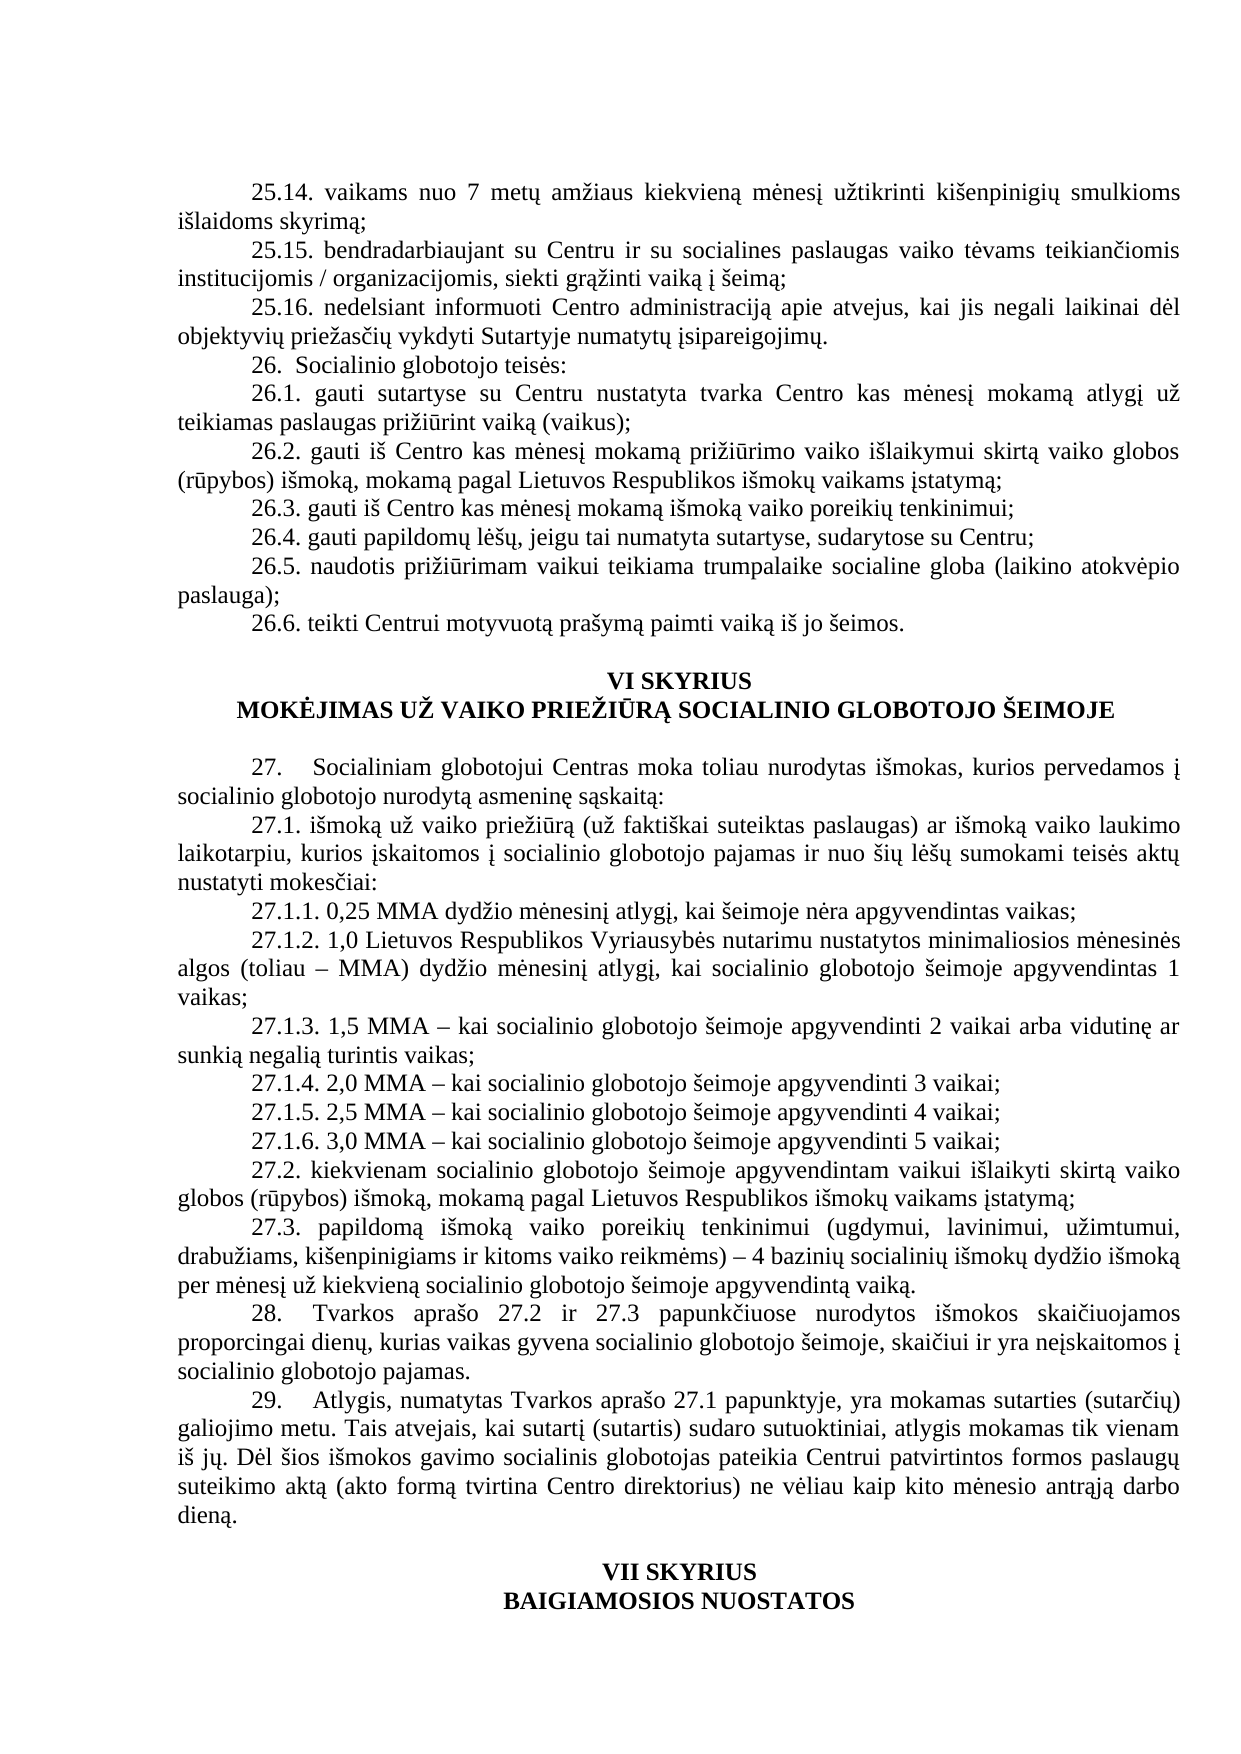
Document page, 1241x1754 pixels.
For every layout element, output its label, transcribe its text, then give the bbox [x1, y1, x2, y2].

text 27.2. kiekvienam socialinio globotojo šeimoje apgyvendintam vaikui išlaikyti skirtą vaiko globos (rūpybos) išmoką, mokamą pagal Lietuvos Respublikos išmokų vaikams įstatymą; [177, 1155, 1181, 1212]
text 27.1.5. 2,5 MMA – kai socialinio globotojo šeimoje apgyvendinti 4 vaikai; [177, 1097, 1181, 1126]
text 26.3. gauti iš Centro kas mėnesį mokamą išmoką vaiko poreikių tenkinimui; [177, 493, 1181, 522]
text 25.15. bendradarbiaujant su Centru ir su socialines paslaugas vaiko tėvams teikiančiomis institucijomis / organizacijomis, siekti grąžinti vaiką į šeimą; [177, 235, 1181, 292]
text 25.16. nedelsiant informuoti Centro administraciją apie atvejus, kai jis negali laikinai dėl objektyvių priežasčių vykdyti Sutartyje numatytų įsipareigojimų. [177, 292, 1181, 350]
text VI SKYRIUS [177, 666, 1181, 695]
text 25.14. vaikams nuo 7 metų amžiaus kiekvieną mėnesį užtikrinti kišenpinigių smulkioms išlaidoms skyrimą; [177, 177, 1181, 235]
text 26.5. naudotis prižiūrimam vaikui teikiama trumpalaike socialine globa (laikino atokvėpio paslauga); [177, 551, 1181, 608]
text 27.1.4. 2,0 MMA – kai socialinio globotojo šeimoje apgyvendinti 3 vaikai; [177, 1068, 1181, 1097]
text 26.4. gauti papildomų lėšų, jeigu tai numatyta sutartyse, sudarytose su Centru; [177, 522, 1181, 551]
text MOKĖJIMAS UŽ VAIKO PRIEŽIŪRĄ SOCIALINIO GLOBOTOJO ŠEIMOJE [177, 695, 1181, 723]
text 28. Tvarkos aprašo 27.2 ir 27.3 papunkčiuose nurodytos išmokos skaičiuojamos proporcingai dienų, kurias vaikas gyvena socialinio globotojo šeimoje, skaičiui ir yra neįskaitomos į socialinio globotojo pajamas. [177, 1298, 1181, 1385]
text 26.6. teikti Centrui motyvuotą prašymą paimti vaiką iš jo šeimos. [177, 608, 1181, 637]
text 27.1.3. 1,5 MMA – kai socialinio globotojo šeimoje apgyvendinti 2 vaikai arba vidutinę ar sunkią negalią turintis vaikas; [177, 1011, 1181, 1068]
text 29. Atlygis, numatytas Tvarkos aprašo 27.1 papunktyje, yra mokamas sutarties (sutarčių) galiojimo metu. Tais atvejais, kai sutartį (sutartis) sudaro sutuoktiniai, atlygis mokamas tik vienam iš jų. Dėl šios išmokos gavimo socialinis globotojas pateikia Centrui patvirtintos formos paslaugų suteikimo aktą (akto formą tvirtina Centro direktorius) ne vėliau kaip kito mėnesio antrąją darbo dieną. [177, 1385, 1181, 1528]
text 27.3. papildomą išmoką vaiko poreikių tenkinimui (ugdymui, lavinimui, užimtumui, drabužiams, kišenpinigiams ir kitoms vaiko reikmėms) – 4 bazinių socialinių išmokų dydžio išmoką per mėnesį už kiekvieną socialinio globotojo šeimoje apgyvendintą vaiką. [177, 1212, 1181, 1298]
text 27. Socialiniam globotojui Centras moka toliau nurodytas išmokas, kurios pervedamos į socialinio globotojo nurodytą asmeninę sąskaitą: [177, 752, 1181, 810]
text 27.1. išmoką už vaiko priežiūrą (už faktiškai suteiktas paslaugas) ar išmoką vaiko laukimo laikotarpiu, kurios įskaitomos į socialinio globotojo pajamas ir nuo šių lėšų sumokami teisės aktų nustatyti mokesčiai: [177, 810, 1181, 896]
text 26. Socialinio globotojo teisės: [251, 350, 1181, 378]
text VII SKYRIUS [177, 1557, 1181, 1586]
text 27.1.2. 1,0 Lietuvos Respublikos Vyriausybės nutarimu nustatytos minimaliosios mėnesinės algos (toliau – MMA) dydžio mėnesinį atlygį, kai socialinio globotojo šeimoje apgyvendintas 1 vaikas; [177, 925, 1181, 1011]
text 27.1.6. 3,0 MMA – kai socialinio globotojo šeimoje apgyvendinti 5 vaikai; [177, 1126, 1181, 1155]
text 27.1.1. 0,25 MMA dydžio mėnesinį atlygį, kai šeimoje nėra apgyvendintas vaikas; [177, 896, 1181, 925]
text 26.2. gauti iš Centro kas mėnesį mokamą prižiūrimo vaiko išlaikymui skirtą vaiko globos (rūpybos) išmoką, mokamą pagal Lietuvos Respublikos išmokų vaikams įstatymą; [177, 436, 1181, 493]
text BAIGIAMOSIOS NUOSTATOS [177, 1586, 1181, 1615]
text 26.1. gauti sutartyse su Centru nustatyta tvarka Centro kas mėnesį mokamą atlygį už teikiamas paslaugas prižiūrint vaiką (vaikus); [177, 378, 1181, 436]
